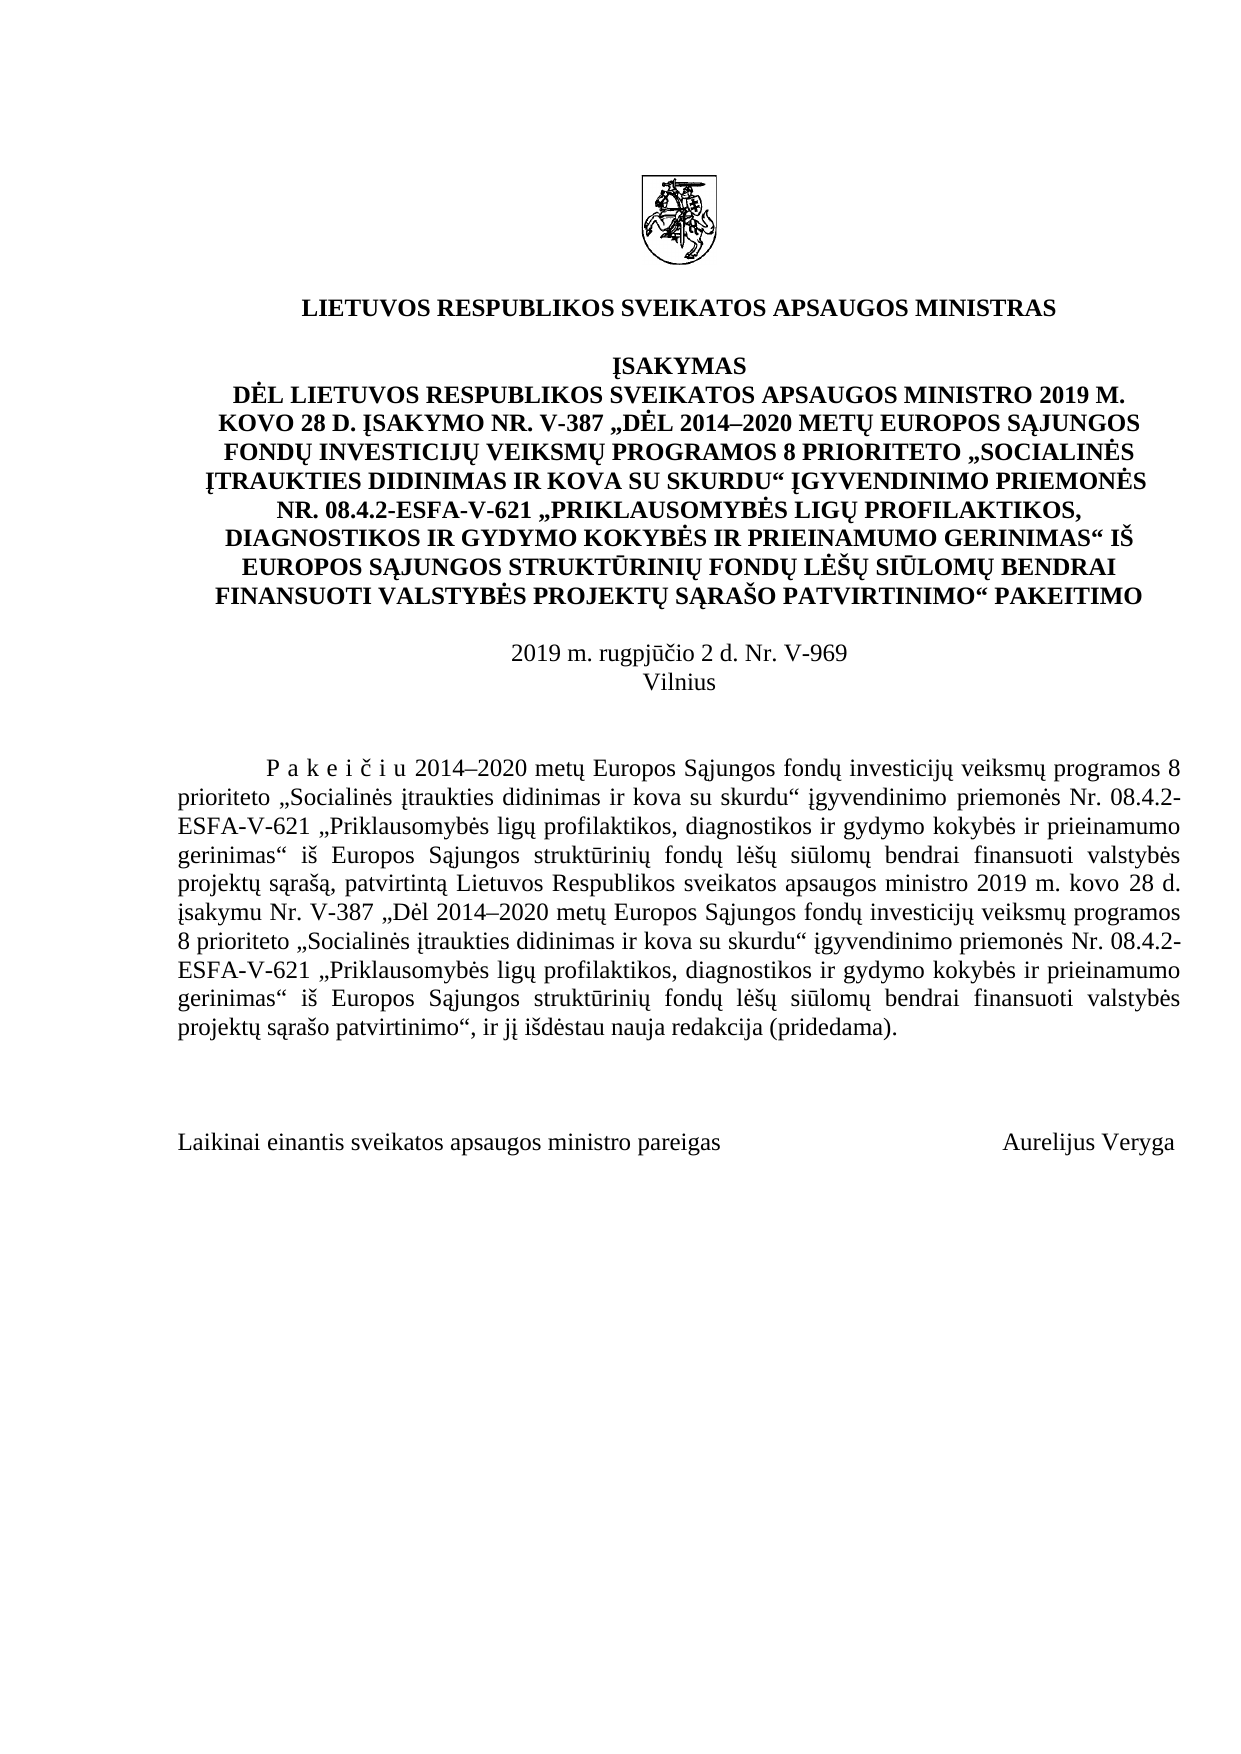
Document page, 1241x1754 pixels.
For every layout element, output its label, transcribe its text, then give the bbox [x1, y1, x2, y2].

text ĮSAKYMAS [177, 351, 1181, 380]
text P a k e i č i u 2014–2020 metų Europos Sąjungos fondų investicijų veiksmų programos 8 prioriteto „Socialinės įtraukties didinimas ir kova su skurdu“ įgyvendinimo priemonės Nr. 08.4.2-ESFA-V-621 „Priklausomybės ligų profilaktikos, diagnostikos ir gydymo kokybės ir prieinamumo gerinimas“ iš Europos Sąjungos struktūrinių fondų lėšų siūlomų bendrai finansuoti valstybės projektų sąrašą, patvirtintą Lietuvos Respublikos sveikatos apsaugos ministro 2019 m. kovo 28 d. įsakymu Nr. V-387 „Dėl 2014–2020 metų Europos Sąjungos fondų investicijų veiksmų programos 8 prioriteto „Socialinės įtraukties didinimas ir kova su skurdu“ įgyvendinimo priemonės Nr. 08.4.2-ESFA-V-621 „Priklausomybės ligų profilaktikos, diagnostikos ir gydymo kokybės ir prieinamumo gerinimas“ iš Europos Sąjungos struktūrinių fondų lėšų siūlomų bendrai finansuoti valstybės projektų sąrašo patvirtinimo“, ir jį išdėstau nauja redakcija (pridedama). [177, 753, 1181, 1041]
text LIETUVOS RESPUBLIKOS SVEIKATOS APSAUGOS MINISTRAS [177, 293, 1181, 322]
text 2019 m. rugpjūčio 2 d. Nr. V-969 [177, 638, 1181, 667]
text DĖL LIETUVOS RESPUBLIKOS SVEIKATOS APSAUGOS MINISTRO 2019 M. [177, 380, 1181, 408]
text KOVO 28 D. ĮSAKYMO NR. V-387 „DĖL 2014–2020 METŲ EUROPOS SĄJUNGOS FONDŲ INVESTICIJŲ VEIKSMŲ PROGRAMOS 8 PRIORITETO „SOCIALINĖS ĮTRAUKTIES DIDINIMAS IR KOVA SU SKURDU“ ĮGYVENDINIMO PRIEMONĖS NR. 08.4.2-ESFA-V-621 „PRIKLAUSOMYBĖS LIGŲ PROFILAKTIKOS, DIAGNOSTIKOS IR GYDYMO KOKYBĖS IR PRIEINAMUMO GERINIMAS“ IŠ EUROPOS SĄJUNGOS STRUKTŪRINIŲ FONDŲ LĖŠŲ SIŪLOMŲ BENDRAI FINANSUOTI VALSTYBĖS PROJEKTŲ SĄRAŠO PATVIRTINIMO“ PAKEITIMO [177, 408, 1181, 610]
text Laikinai einantis sveikatos apsaugos ministro pareigas Aurelijus Veryga [177, 1127, 1181, 1156]
text Vilnius [177, 667, 1181, 696]
